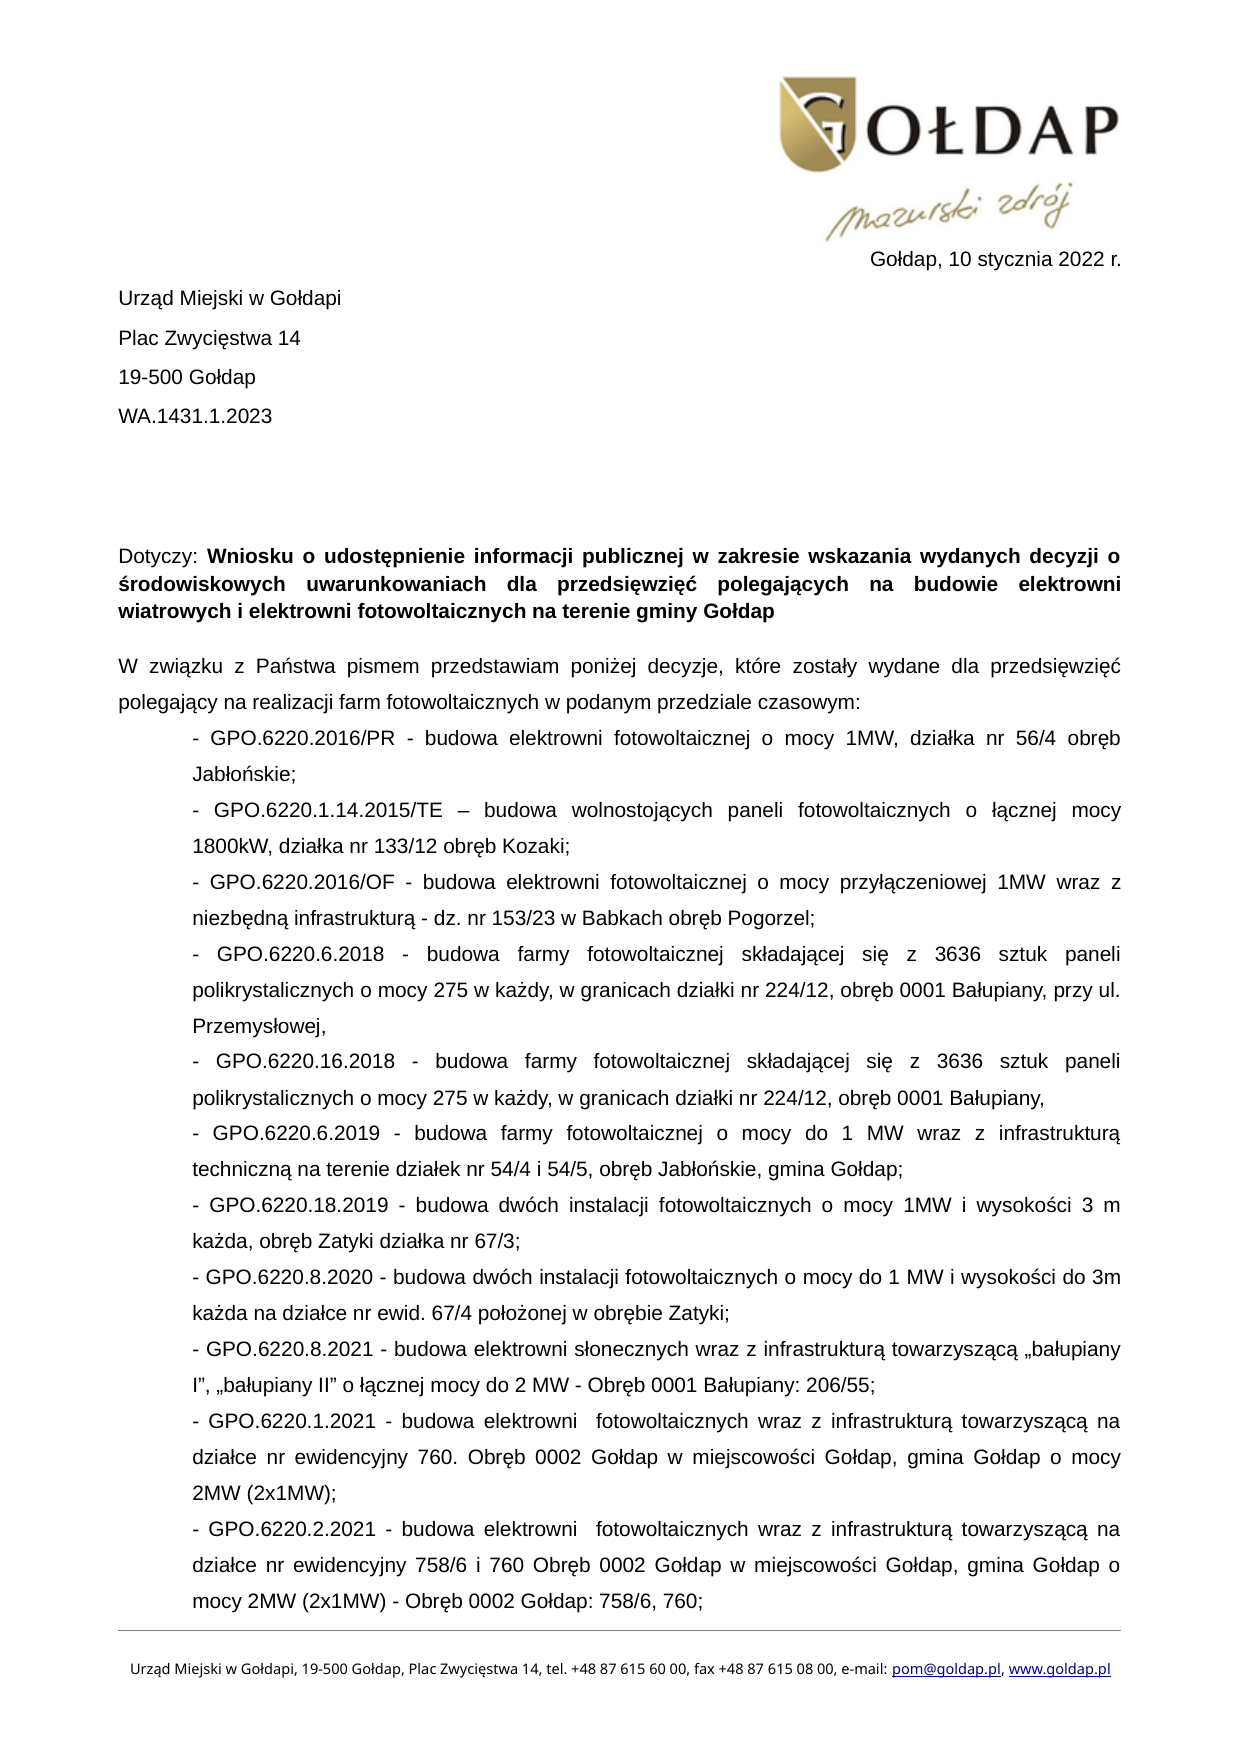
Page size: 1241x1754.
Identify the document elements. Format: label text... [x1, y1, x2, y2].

text - GPO.6220.6.2018 - budowa farmy fotowoltaicznej składającej się z 3636 sztuk paneli polikrystalicznych o mocy 275 w każdy, w granicach działki nr 224/12, obręb 0001 Bałupiany, przy ul. Przemysłowej, [192, 942, 1122, 1037]
text Gołdap, 10 stycznia 2022 r. [118, 124, 1122, 271]
text - GPO.6220.8.2020 - budowa dwóch instalacji fotowoltaicznych o mocy do 1 MW i wysokości do 3m każda na działce nr ewid. 67/4 położonej w obrębie Zatyki; [192, 1265, 1122, 1325]
text - GPO.6220.18.2019 - budowa dwóch instalacji fotowoltaicznych o mocy 1MW i wysokości 3 m każda, obręb Zatyki działka nr 67/3; [192, 1193, 1122, 1253]
text - GPO.6220.2016/PR - budowa elektrowni fotowoltaicznej o mocy 1MW, działka nr 56/4 obręb Jabłońskie; [192, 726, 1122, 786]
text - GPO.6220.8.2021 - budowa elektrowni słonecznych wraz z infrastrukturą towarzyszącą „bałupiany I”, „bałupiany II” o łącznej mocy do 2 MW - Obręb 0001 Bałupiany: 206/55; [192, 1337, 1122, 1397]
text - GPO.6220.2.2021 - budowa elektrowni fotowoltaicznych wraz z infrastrukturą towarzyszącą na działce nr ewidencyjny 758/6 i 760 Obręb 0002 Gołdap w miejscowości Gołdap, gmina Gołdap o mocy 2MW (2x1MW) - Obręb 0002 Gołdap: 758/6, 760; [192, 1517, 1122, 1612]
text Plac Zwycięstwa 14 [118, 326, 1122, 349]
text - GPO.6220.1.14.2015/TE – budowa wolnostojących paneli fotowoltaicznych o łącznej mocy 1800kW, działka nr 133/12 obręb Kozaki; [192, 798, 1122, 858]
text - GPO.6220.2016/OF - budowa elektrowni fotowoltaicznej o mocy przyłączeniowej 1MW wraz z niezbędną infrastrukturą - dz. nr 153/23 w Babkach obręb Pogorzel; [192, 870, 1122, 929]
text W związku z Państwa pismem przedstawiam poniżej decyzje, które zostały wydane dla przedsięwzięć polegający na realizacji farm fotowoltaicznych w podanym przedziale czasowym: [118, 654, 1122, 714]
text - GPO.6220.1.2021 - budowa elektrowni fotowoltaicznych wraz z infrastrukturą towarzyszącą na działce nr ewidencyjny 760. Obręb 0002 Gołdap w miejscowości Gołdap, gmina Gołdap o mocy 2MW (2x1MW); [192, 1409, 1122, 1504]
text Urząd Miejski w Gołdapi [118, 286, 1122, 310]
text - GPO.6220.6.2019 - budowa farmy fotowoltaicznej o mocy do 1 MW wraz z infrastrukturą techniczną na terenie działek nr 54/4 i 54/5, obręb Jabłońskie, gmina Gołdap; [192, 1121, 1122, 1181]
text Dotyczy: Wniosku o udostępnienie informacji publicznej w zakresie wskazania wydanych decyzji o środowiskowych uwarunkowaniach dla przedsięwzięć polegających na budowie elektrowni wiatrowych i elektrowni fotowoltaicznych na terenie gminy Gołdap [118, 544, 1122, 623]
text - GPO.6220.16.2018 - budowa farmy fotowoltaicznej składającej się z 3636 sztuk paneli polikrystalicznych o mocy 275 w każdy, w granicach działki nr 224/12, obręb 0001 Bałupiany, [192, 1049, 1122, 1109]
text 19-500 Gołdap [118, 365, 1122, 389]
text WA.1431.1.2023 [118, 404, 1122, 428]
